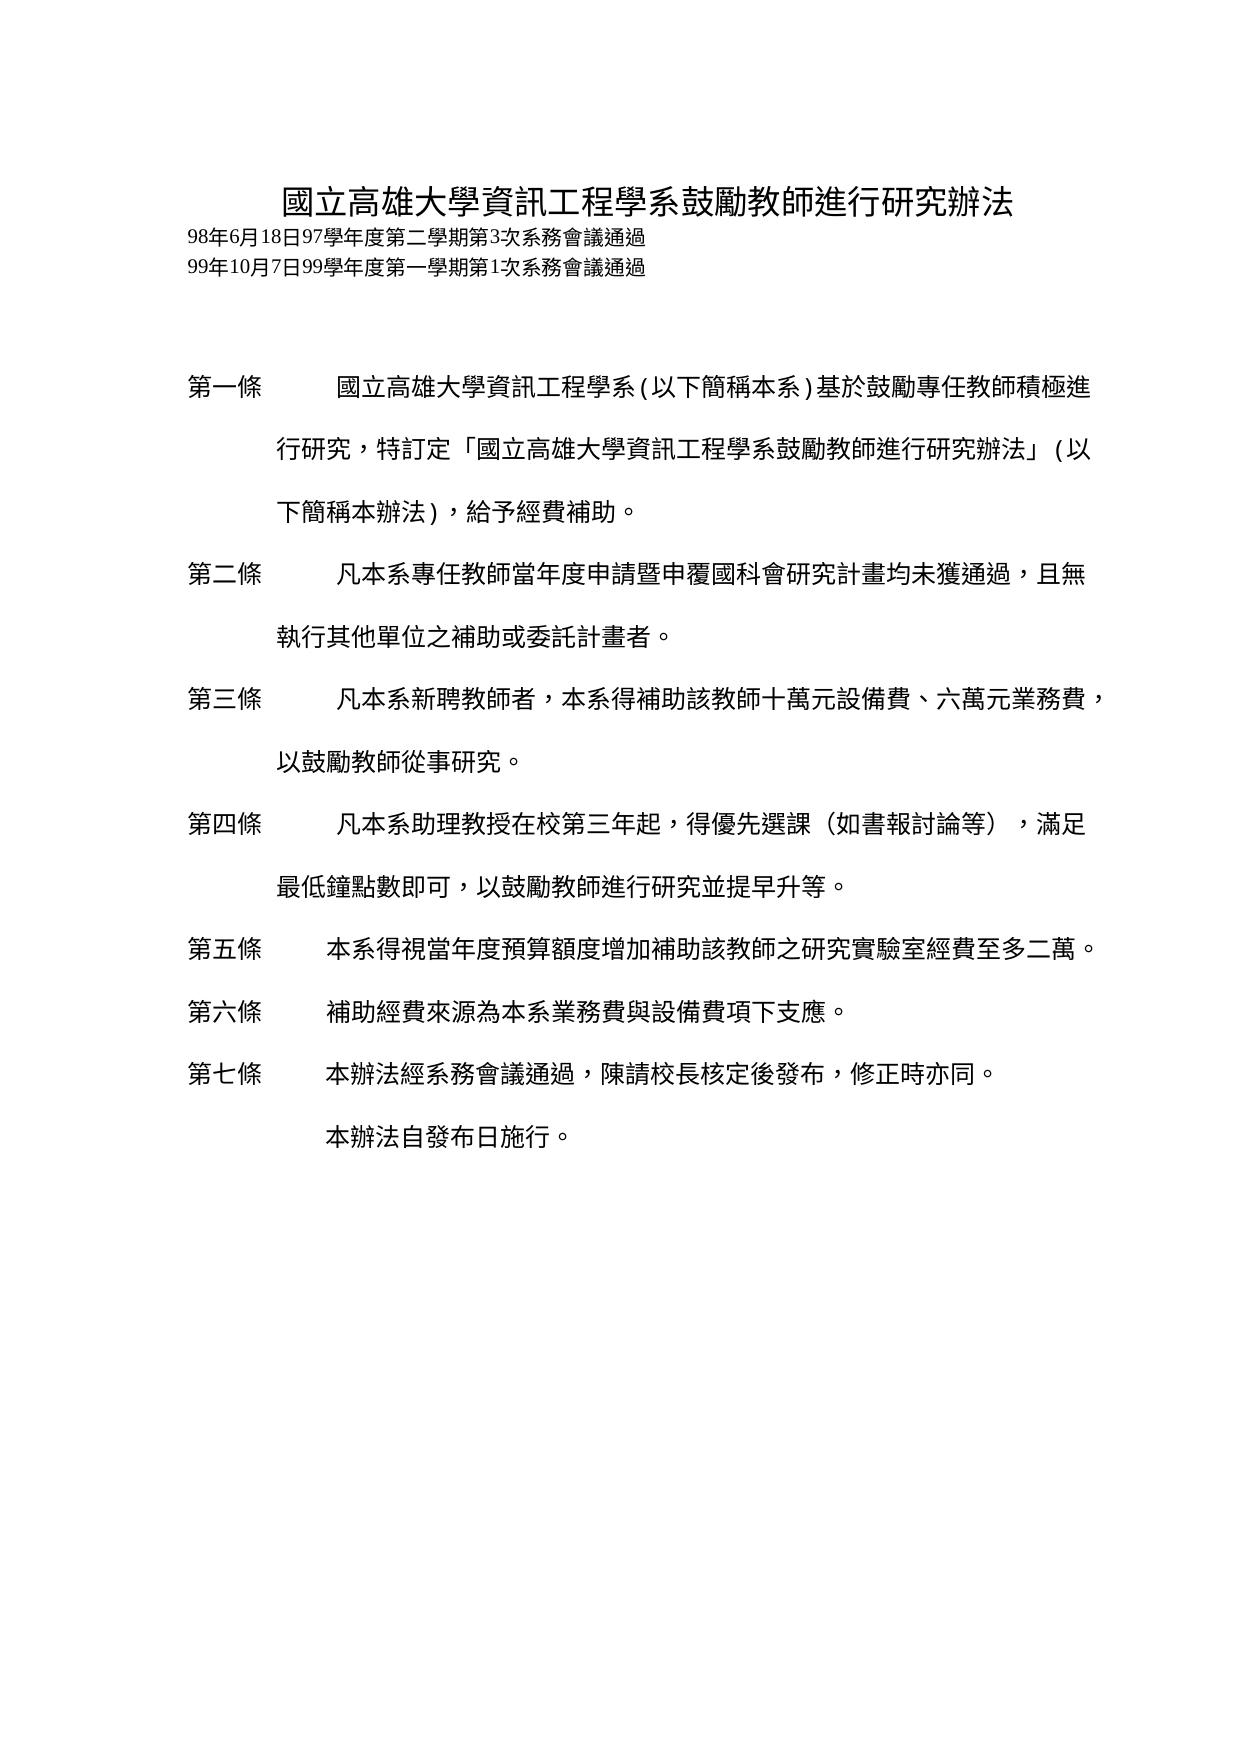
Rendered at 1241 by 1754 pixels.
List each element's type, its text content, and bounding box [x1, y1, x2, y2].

text 第一條 國立高雄大學資訊工程學系(以下簡稱本系)基於鼓勵專任教師積極進行研究，特訂定「國立高雄大學資訊工程學系鼓勵教師進行研究辦法」(以下簡稱本辦法)，給予經費補助。 [187, 344, 1107, 531]
text 99年10月7日99學年度第一學期第1次系務會議通過 [187, 251, 1107, 281]
text 第六條 補助經費來源為本系業務費與設備費項下支應。 [187, 969, 1107, 1031]
text 第五條 本系得視當年度預算額度增加補助該教師之研究實驗室經費至多二萬。 [187, 906, 1107, 969]
text 第四條 凡本系助理教授在校第三年起，得優先選課（如書報討論等），滿足最低鐘點數即可，以鼓勵教師進行研究並提早升等。 [187, 781, 1107, 906]
text 第七條 本辦法經系務會議通過，陳請校長核定後發布，修正時亦同。 [187, 1031, 1107, 1094]
text 98年6月18日97學年度第二學期第3次系務會議通過 [187, 221, 1107, 251]
text 第三條 凡本系新聘教師者，本系得補助該教師十萬元設備費、六萬元業務費，以鼓勵教師從事研究。 [187, 656, 1107, 781]
text 本辦法自發布日施行。 [187, 1094, 1107, 1156]
text 第二條 凡本系專任教師當年度申請暨申覆國科會研究計畫均未獲通過，且無執行其他單位之補助或委託計畫者。 [187, 531, 1107, 656]
text 國立高雄大學資訊工程學系鼓勵教師進行研究辦法 [187, 158, 1107, 221]
